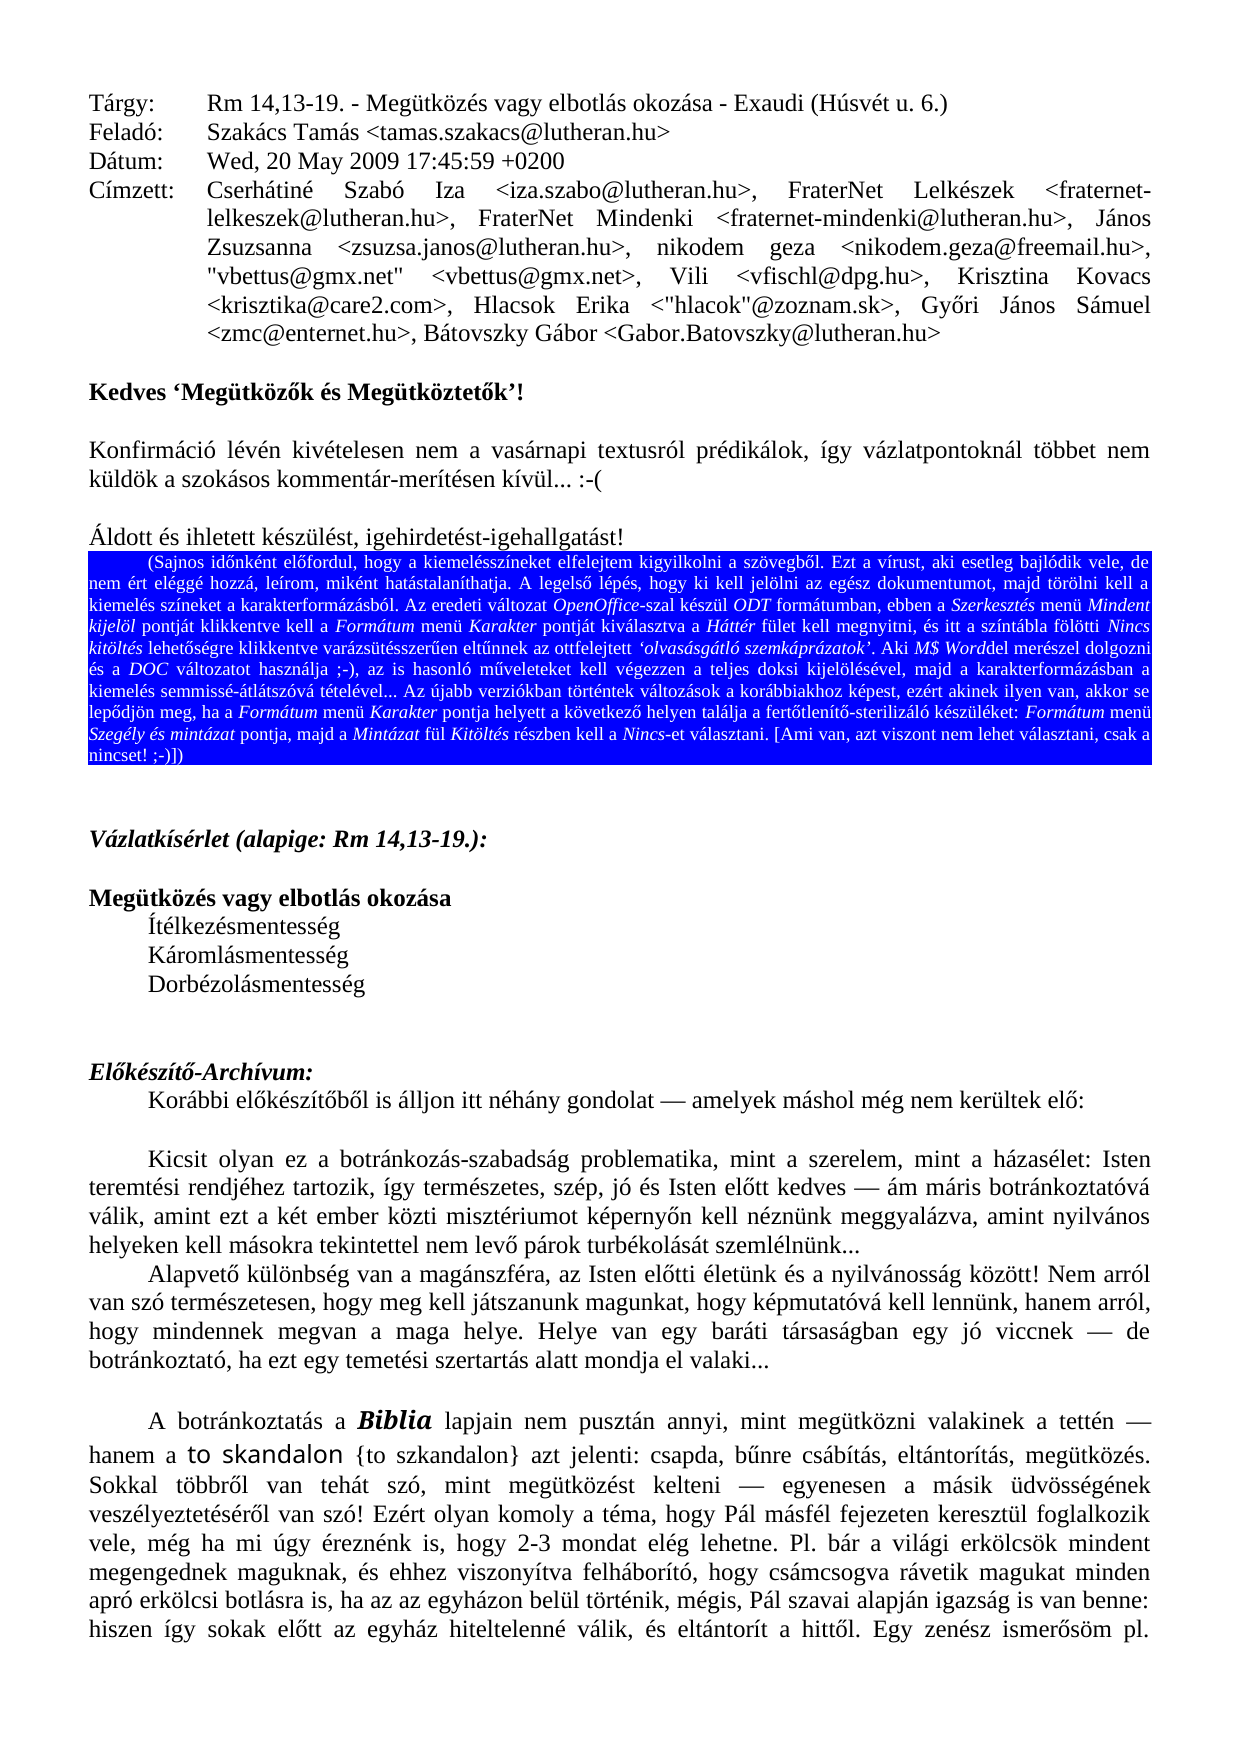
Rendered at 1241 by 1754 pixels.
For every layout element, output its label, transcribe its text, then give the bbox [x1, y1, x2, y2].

text Konfirmáció lévén kivételesen nem a vasárnapi textusról prédikálok, így vázlatpontoknál többet nem küldök a szokásos kommentár-merítésen kívül... :‑( [88, 435, 1152, 492]
text (Sajnos időnként előfordul, hogy a kiemelésszíneket elfelejtem kigyilkolni a szövegből. Ezt a vírust, aki esetleg bajlódik vele, de nem ért eléggé hozzá, leírom, miként hatástalaníthatja. A legelső lépés, hogy ki kell jelölni az egész dokumentumot, majd törölni kell a kiemelés színeket a karakterformázásból. Az eredeti változat OpenOffice-szal készül ODT formátumban, ebben a Szerkesztés menü Mindent kijelöl pontját klikkentve kell a Formátum menü Karakter pontját kiválasztva a Háttér fület kell megnyitni, és itt a színtábla fölötti Nincs kitöltés lehetőségre klikkentve varázsütésszerűen eltűnnek az ottfelejtett ‘olvasásgátló szemkáprázatok’. Aki M$ Worddel merészel dolgozni és a DOC változatot használja ;‑), az is hasonló műveleteket kell végezzen a teljes doksi kijelölésével, majd a karakterformázásban a kiemelés semmissé-átlátszóvá tételével... Az újabb verziókban történtek változások a korábbiakhoz képest, ezért akinek ilyen van, akkor se lepődjön meg, ha a Formátum menü Karakter pontja helyett a következő helyen találja a fertőtlenítő-sterilizáló készüléket: Formátum menü Szegély és mintázat pontja, majd a Mintázat fül Kitöltés részben kell a Nincs-et választani. [Ami van, azt viszont nem lehet választani, csak a nincset! ;‑)]) [88, 551, 1152, 765]
text Megütközés vagy elbotlás okozása [88, 883, 1152, 911]
text Feladó: Szakács Tamás <tamas.szakacs@lutheran.hu> [88, 117, 1152, 146]
text Korábbi előkészítőből is álljon itt néhány gondolat ― amelyek máshol még nem kerültek elő: [88, 1085, 1152, 1114]
text Kicsit olyan ez a botránkozás-szabadság problematika, mint a szerelem, mint a házasélet: Isten teremtési rendjéhez tartozik, így természetes, szép, jó és Isten előtt kedves ― ám máris botránkoztatóvá válik, amint ezt a két ember közti misztériumot képernyőn kell néznünk meggyalázva, amint nyilvános helyeken kell másokra tekintettel nem levő párok turbékolását szemlélnünk... [88, 1144, 1152, 1259]
text Címzett: Cserhátiné Szabó Iza <iza.szabo@lutheran.hu>, FraterNet Lelkészek <fraternet-lelkeszek@lutheran.hu>, FraterNet Mindenki <fraternet-mindenki@lutheran.hu>, János Zsuzsanna <zsuzsa.janos@lutheran.hu>, nikodem geza <nikodem.geza@freemail.hu>, "vbettus@gmx.net" <vbettus@gmx.net>, Vili <vfischl@dpg.hu>, Krisztina Kovacs <krisztika@care2.com>, Hlacsok Erika <"hlacok"@zoznam.sk>, Győri János Sámuel <zmc@enternet.hu>, Bátovszky Gábor <Gabor.Batovszky@lutheran.hu> [88, 175, 1152, 347]
text Dorbézolásmentesség [88, 969, 1152, 998]
text Áldott és ihletett készülést, igehirdetést-igehallgatást! [88, 522, 1152, 551]
text Tárgy: Rm 14,13-19. - Megütközés vagy elbotlás okozása - Exaudi (Húsvét u. 6.) [88, 88, 1152, 117]
text Alapvető különbség van a magánszféra, az Isten előtti életünk és a nyilvánosság között! Nem arról van szó természetesen, hogy meg kell játszanunk magunkat, hogy képmutatóvá kell lennünk, hanem arról, hogy mindennek megvan a maga helye. Helye van egy baráti társaságban egy jó viccnek ― de botránkoztató, ha ezt egy temetési szertartás alatt mondja el valaki... [88, 1259, 1152, 1374]
text Vázlatkísérlet (alapige: Rm 14,13-19.): [88, 824, 1152, 853]
subtitle Kedves ‘Megütközők és Megütköztetők’! [88, 377, 1152, 406]
text Dátum: Wed, 20 May 2009 17:45:59 +0200 [88, 146, 1152, 175]
text Káromlásmentesség [88, 940, 1152, 969]
text Ítélkezésmentesség [88, 911, 1152, 940]
text A botránkoztatás a Biblia lapjain nem pusztán annyi, mint megütközni valakinek a tettén ― hanem a to skandalon {to szkandalon} azt jelenti: csapda, bűnre csábítás, eltántorítás, megütközés. Sokkal többről van tehát szó, mint megütközést kelteni ― egyenesen a másik üdvösségének veszélyeztetéséről van szó! Ezért olyan komoly a téma, hogy Pál másfél fejezeten keresztül foglalkozik vele, még ha mi úgy éreznénk is, hogy 2-3 mondat elég lehetne. Pl. bár a világi erkölcsök mindent megengednek maguknak, és ehhez viszonyítva felháborító, hogy csámcsogva rávetik magukat minden apró erkölcsi botlásra is, ha az az egyházon belül történik, mégis, Pál szavai alapján igazság is van benne: hiszen így sokak előtt az egyház hiteltelenné válik, és eltántorít a hittől. Egy zenész ismerősöm pl. [88, 1402, 1152, 1643]
text Előkészítő-Archívum: [88, 1057, 1152, 1085]
